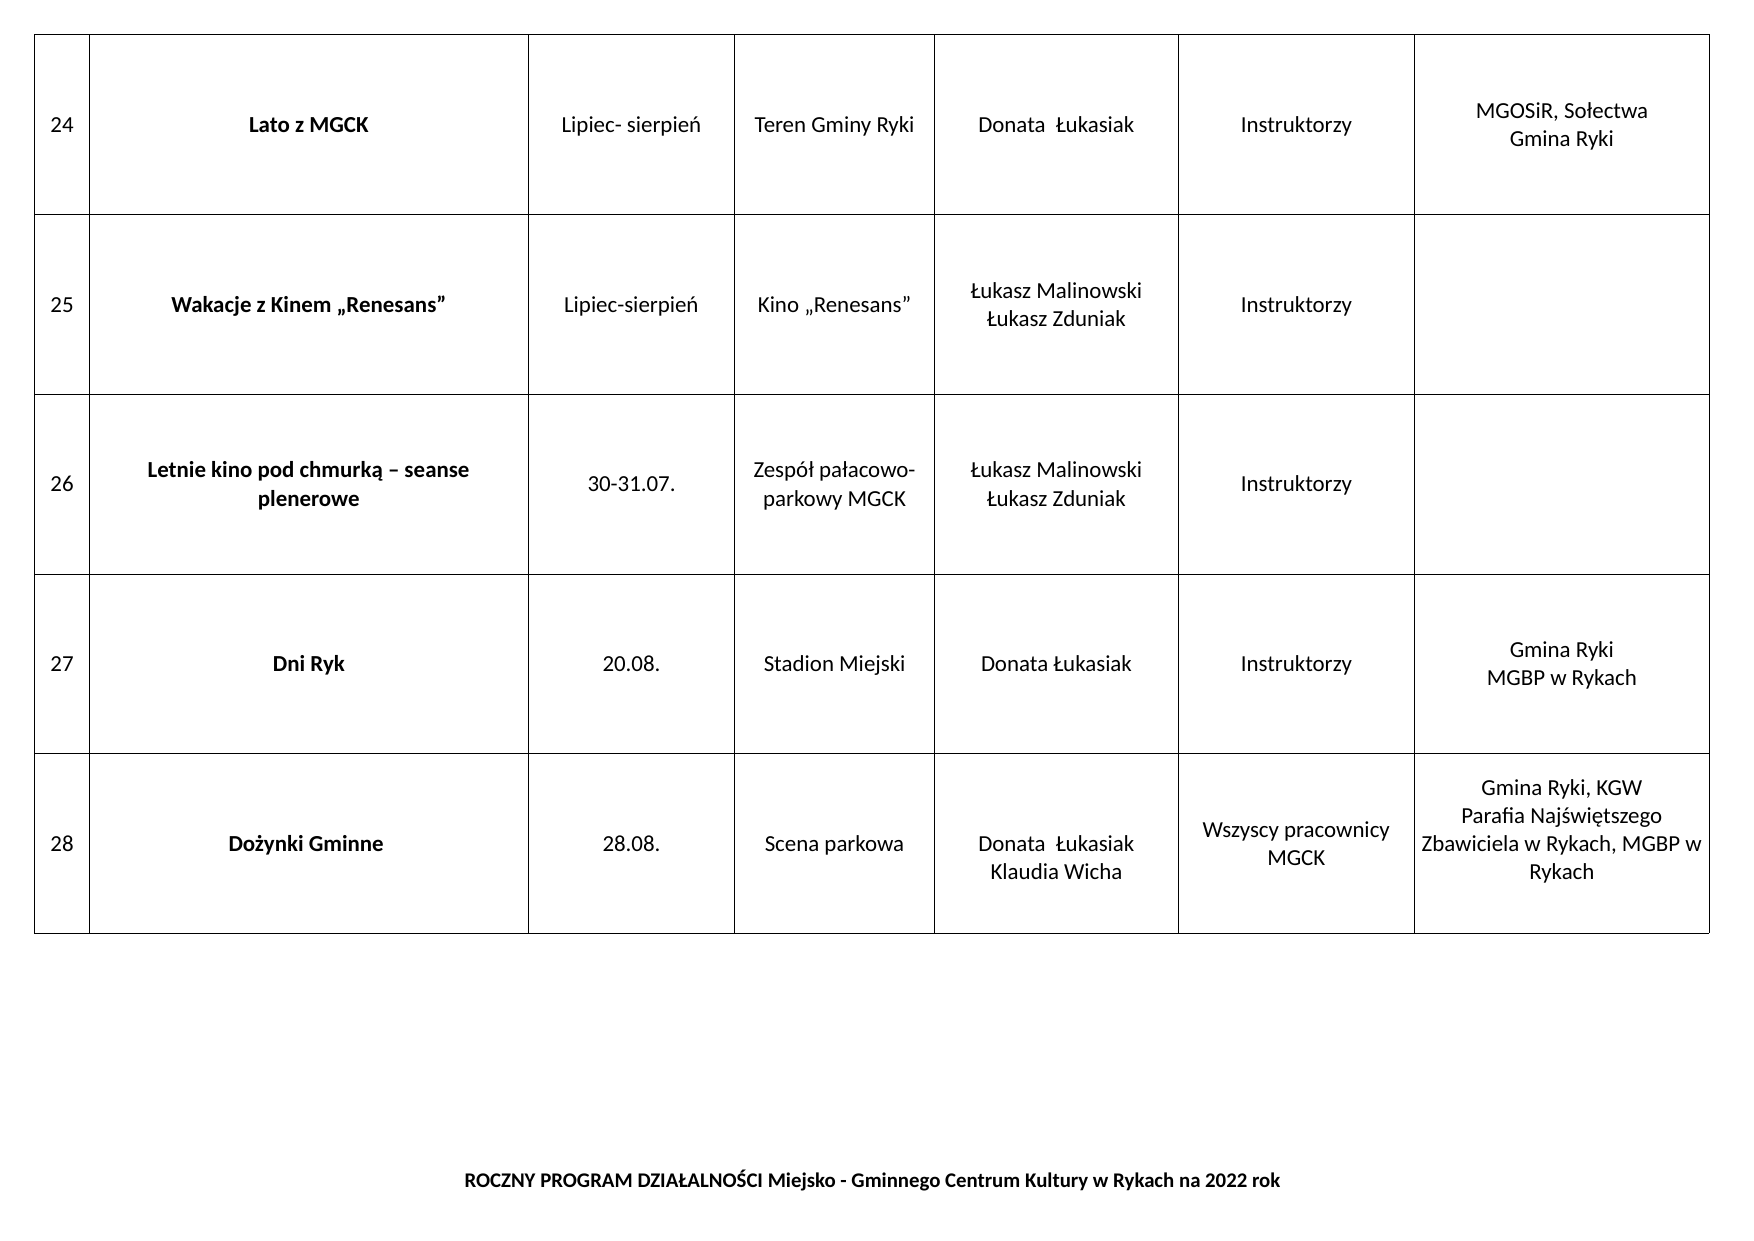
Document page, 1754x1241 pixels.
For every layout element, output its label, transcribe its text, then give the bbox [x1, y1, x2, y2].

table_cell 26 [35, 395, 89, 573]
table_cell Donata Łukasiak [935, 35, 1178, 214]
table_cell Gmina Ryki MGBP w Rykach [1415, 575, 1709, 753]
table_cell Łukasz Malinowski Łukasz Zduniak [935, 395, 1178, 573]
table_cell Instruktorzy [1179, 395, 1414, 573]
table_cell Donata Łukasiak Klaudia Wicha [935, 754, 1178, 933]
table_cell 25 [35, 215, 89, 394]
table_cell [1415, 395, 1709, 573]
table_cell Dożynki Gminne [90, 754, 528, 933]
table_cell Zespół pałacowo-parkowy MGCK [735, 395, 934, 573]
table_cell Teren Gminy Ryki [735, 35, 934, 214]
table_cell Kino „Renesans” [735, 215, 934, 394]
table_cell Wszyscy pracownicy MGCK [1179, 754, 1414, 933]
table_cell Instruktorzy [1179, 215, 1414, 394]
table_cell Lipiec-sierpień [529, 215, 734, 394]
table_cell Wakacje z Kinem „Renesans” [90, 215, 528, 394]
table_cell 30-31.07. [529, 395, 734, 573]
table_cell 24 [35, 35, 89, 214]
table_cell Donata Łukasiak [935, 575, 1178, 753]
table_cell Stadion Miejski [735, 575, 934, 753]
table_cell Instruktorzy [1179, 35, 1414, 214]
table_cell [1415, 215, 1709, 394]
table_cell Lato z MGCK [90, 35, 528, 214]
table_cell Dni Ryk [90, 575, 528, 753]
table_cell Łukasz Malinowski Łukasz Zduniak [935, 215, 1178, 394]
table_cell 28 [35, 754, 89, 933]
table_cell Gmina Ryki, KGW Parafia Najświętszego Zbawiciela w Rykach, MGBP w Rykach [1415, 754, 1709, 933]
table_cell 27 [35, 575, 89, 753]
table_cell Lipiec- sierpień [529, 35, 734, 214]
table_cell Scena parkowa [735, 754, 934, 933]
table_cell Instruktorzy [1179, 575, 1414, 753]
table_cell 20.08. [529, 575, 734, 753]
table_cell MGOSiR, Sołectwa Gmina Ryki [1415, 35, 1709, 214]
table_cell Letnie kino pod chmurką – seanse plenerowe [90, 395, 528, 573]
table_cell 28.08. [529, 754, 734, 933]
